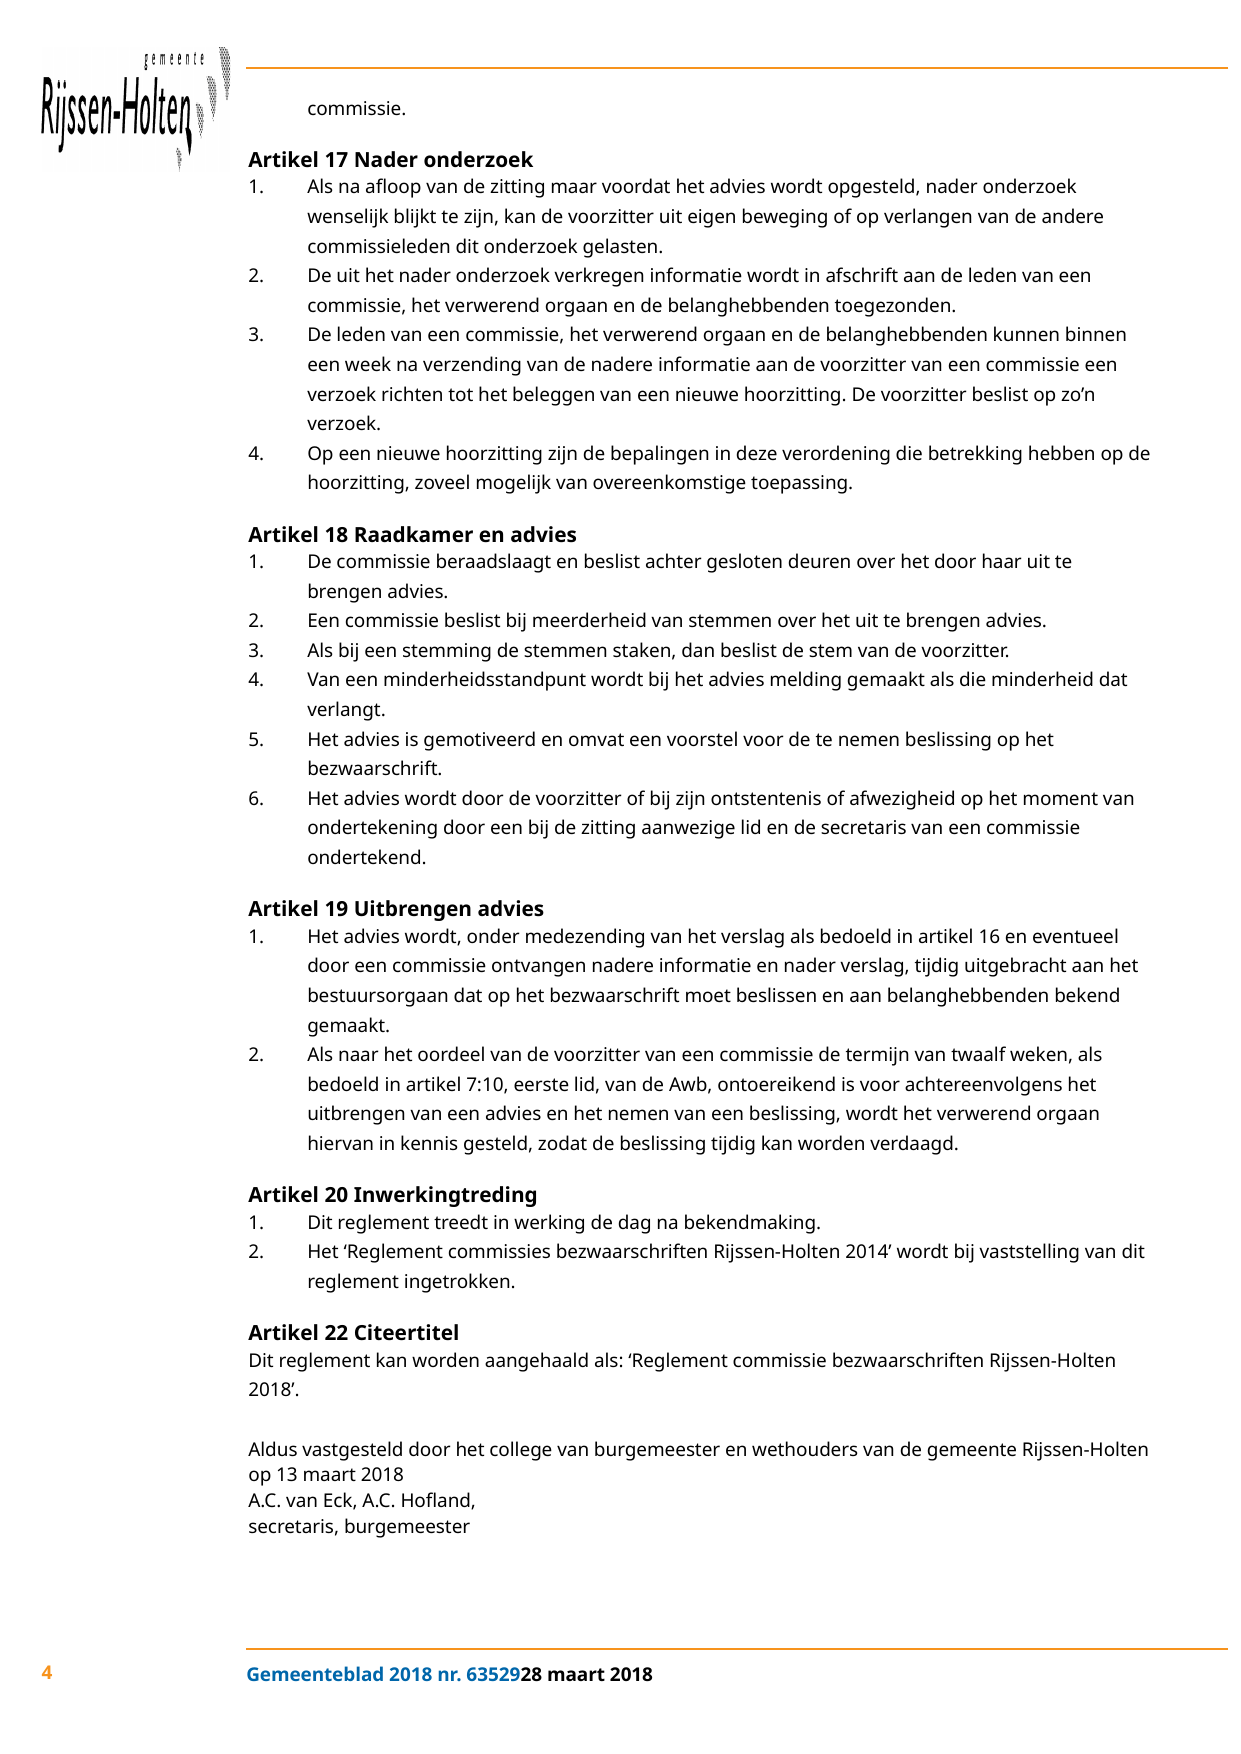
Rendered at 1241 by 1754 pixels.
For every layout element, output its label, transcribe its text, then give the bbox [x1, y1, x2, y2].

text Aldus vastgesteld door het college van burgemeester en wethouders van de gemeente Rijssen-Holten op 13 maart 2018 [248, 1436, 1152, 1487]
text Artikel 22 Citeertitel [248, 1318, 1152, 1347]
list Het advies is gemotiveerd en omvat een voorstel voor de te nemen beslissing op het bezwaarschrift. [248, 726, 1152, 781]
list Als na afloop van de zitting maar voordat het advies wordt opgesteld, nader onderzoek wenselijk blijkt te zijn, kan de voorzitter uit eigen beweging of op verlangen van de andere commissieleden dit onderzoek gelasten. [248, 174, 1152, 258]
list Een commissie beslist bij meerderheid van stemmen over het uit te brengen advies. [248, 607, 1152, 633]
text Artikel 19 Uitbrengen advies [248, 894, 1152, 923]
list De uit het nader onderzoek verkregen informatie wordt in afschrift aan de leden van een commissie, het verwerend orgaan en de belanghebbenden toegezonden. [248, 262, 1152, 318]
list Het ‘Reglement commissies bezwaarschriften Rijssen-Holten 2014’ wordt bij vaststelling van dit reglement ingetrokken. [248, 1238, 1152, 1294]
text secretaris, burgemeester [248, 1513, 1152, 1539]
list Het advies wordt door de voorzitter of bij zijn ontstentenis of afwezigheid op het moment van ondertekening door een bij de zitting aanwezige lid en de secretaris van een commissie ondertekend. [248, 785, 1152, 870]
list Het advies wordt, onder medezending van het verslag als bedoeld in artikel 16 en eventueel door een commissie ontvangen nadere informatie en nader verslag, tijdig uitgebracht aan het bestuursorgaan dat op het bezwaarschrift moet beslissen en aan belanghebbenden bekend gemaakt. [248, 923, 1152, 1037]
text Artikel 18 Raadkamer en advies [248, 520, 1152, 548]
list Als naar het oordeel van de voorzitter van een commissie de termijn van twaalf weken, als bedoeld in artikel 7:10, eerste lid, van de Awb, ontoereikend is voor achtereenvolgens het uitbrengen van een advies en het nemen van een beslissing, wordt het verwerend orgaan hiervan in kennis gesteld, zodat de beslissing tijdig kan worden verdaagd. [248, 1041, 1152, 1156]
list Van een minderheidsstandpunt wordt bij het advies melding gemaakt als die minderheid dat verlangt. [248, 667, 1152, 722]
list De leden van een commissie, het verwerend orgaan en de belanghebbenden kunnen binnen een week na verzending van de nadere informatie aan de voorzitter van een commissie een verzoek richten tot het beleggen van een nieuwe hoorzitting. De voorzitter beslist op zo’n verzoek. [248, 322, 1152, 436]
text Artikel 20 Inwerkingtreding [248, 1181, 1152, 1209]
text Dit reglement kan worden aangehaald als: ‘Reglement commissie bezwaarschriften Rijssen-Holten 2018’. [248, 1347, 1152, 1402]
list Op een nieuwe hoorzitting zijn de bepalingen in deze verordening die betrekking hebben op de hoorzitting, zoveel mogelijk van overeenkomstige toepassing. [248, 440, 1152, 495]
picture [41, 47, 231, 172]
text A.C. van Eck, A.C. Hofland, [248, 1487, 1152, 1513]
list commissie. [248, 95, 1152, 121]
list Dit reglement treedt in werking de dag na bekendmaking. [248, 1209, 1152, 1235]
text Artikel 17 Nader onderzoek [248, 145, 1152, 174]
list De commissie beraadslaagt en beslist achter gesloten deuren over het door haar uit te brengen advies. [248, 548, 1152, 604]
list Als bij een stemming de stemmen staken, dan beslist de stem van de voorzitter. [248, 637, 1152, 663]
